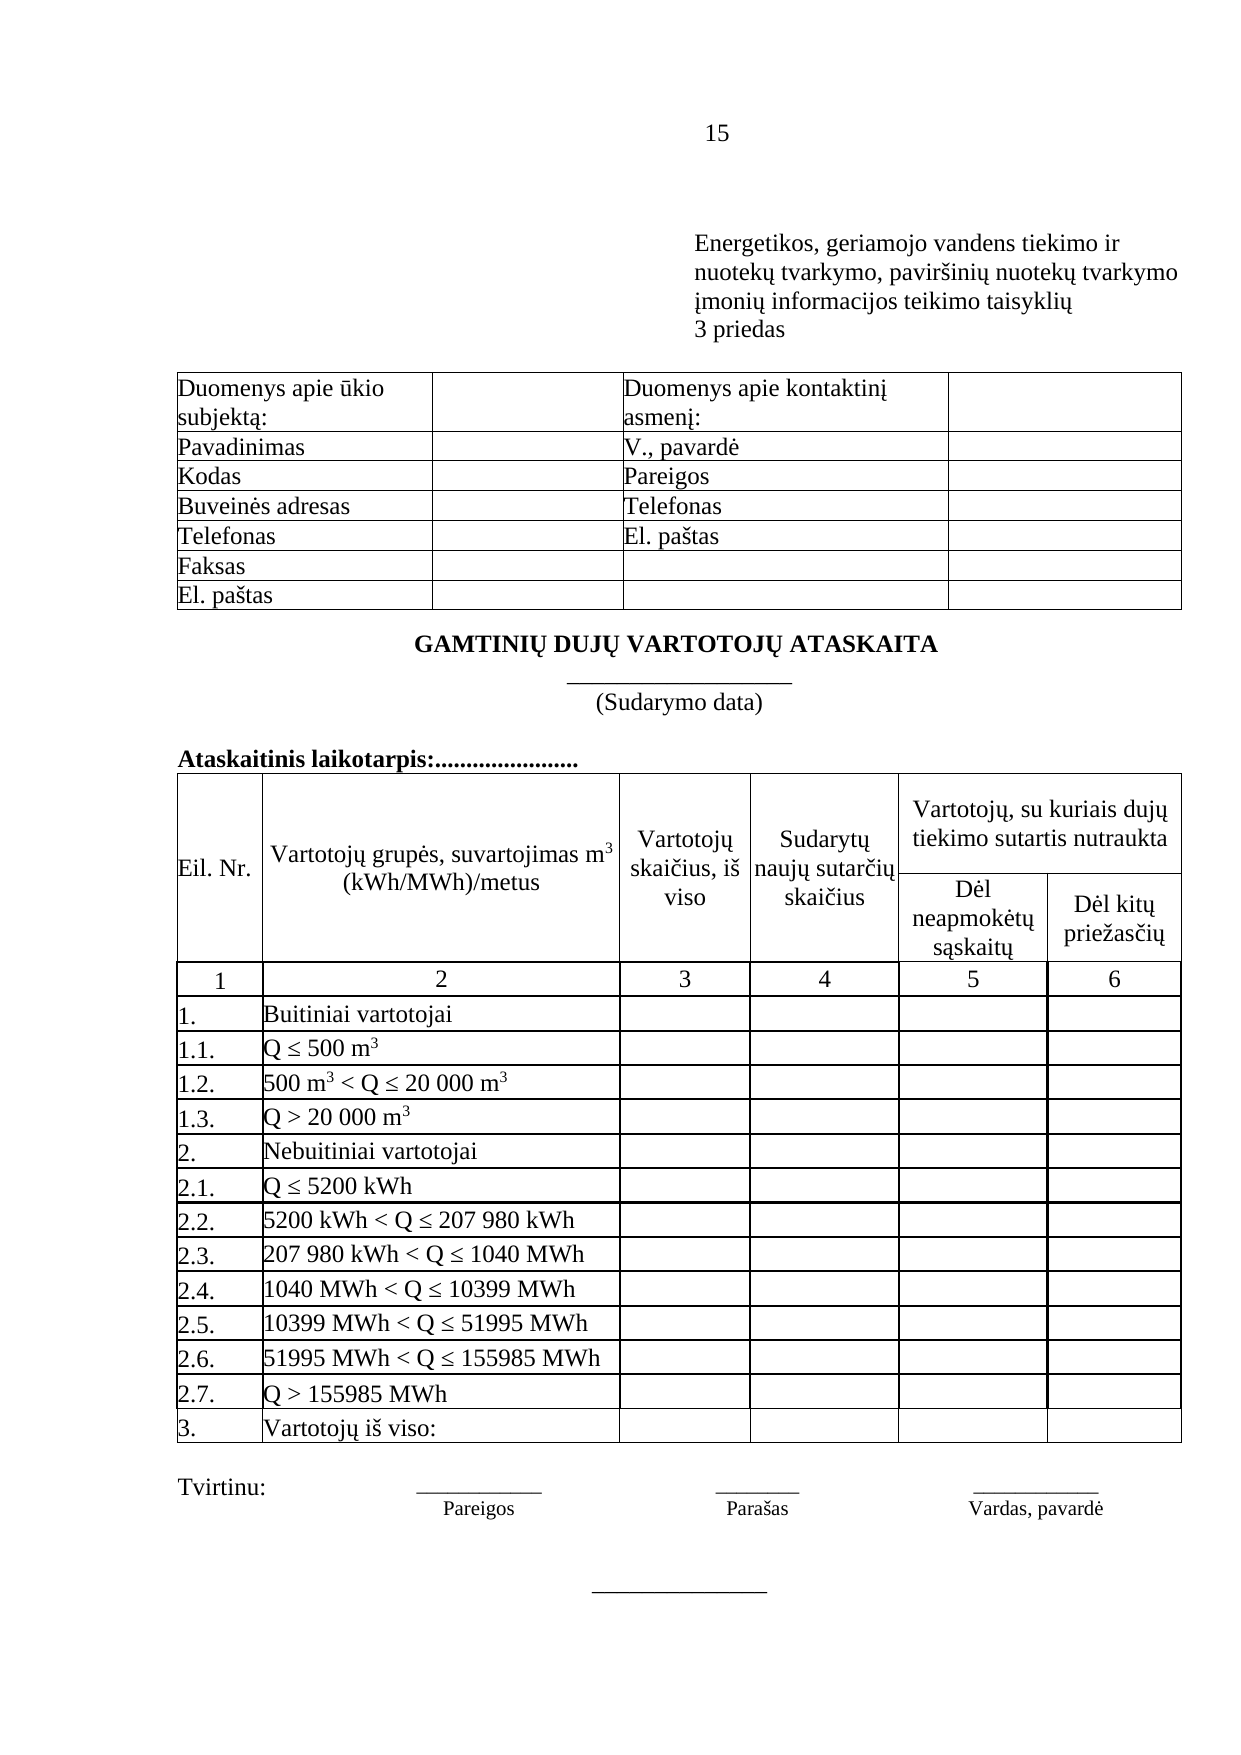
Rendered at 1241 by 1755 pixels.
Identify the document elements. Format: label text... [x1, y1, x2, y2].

table_cell [899, 1409, 1047, 1442]
table_cell [751, 997, 898, 1029]
table_header ________ Parašas [624, 1472, 890, 1538]
table_cell [621, 1135, 749, 1167]
table_cell [949, 432, 1181, 460]
table_cell [900, 1100, 1046, 1133]
table_cell [949, 461, 1181, 490]
table_cell [900, 1066, 1046, 1098]
table_cell [751, 1066, 898, 1098]
table_cell Kodas [178, 461, 432, 490]
table_cell Q > 155985 MWh [264, 1375, 619, 1408]
table_cell [624, 581, 948, 609]
table_cell [1049, 1341, 1180, 1373]
table_cell Faksas [178, 551, 432, 579]
table_cell [433, 432, 623, 460]
table_cell [1049, 1066, 1180, 1098]
table_cell Nebuitiniai vartotojai [264, 1135, 619, 1167]
table_cell 6 [1049, 962, 1180, 995]
table_cell 207 980 kWh < Q ≤ 1040 MWh [264, 1238, 619, 1270]
table_cell 500 m3 < Q ≤ 20 000 m3 [264, 1066, 619, 1098]
table_cell [751, 1272, 898, 1304]
table_cell [900, 1375, 1046, 1408]
table_cell Buitiniai vartotojai [264, 997, 619, 1029]
table_cell 2.3. [178, 1238, 262, 1270]
table_cell [433, 461, 623, 490]
table_header ____________ Pareigos [334, 1472, 624, 1538]
table_cell 2 [264, 963, 619, 995]
table_cell [900, 1135, 1046, 1167]
text 3 priedas [694, 314, 1181, 343]
table_cell [1049, 1307, 1180, 1339]
text __________________ [177, 658, 1181, 687]
table_cell Vartotojų iš viso: [263, 1409, 619, 1442]
table_cell 1 [178, 963, 262, 995]
table_cell [1049, 1032, 1180, 1064]
table_cell [900, 1169, 1046, 1201]
table_cell Dėl kitų priežasčių [1048, 874, 1181, 961]
table_header [433, 373, 623, 431]
table_cell [949, 581, 1181, 609]
table_cell [621, 1375, 749, 1408]
table_cell [751, 1375, 898, 1408]
table_cell Dėl neapmokėtų sąskaitų [899, 874, 1047, 961]
table_cell Buveinės adresas [178, 491, 432, 520]
table_cell 2.1. [178, 1169, 262, 1201]
table_cell [751, 1238, 898, 1270]
table_cell [900, 1307, 1046, 1339]
table_header Sudarytų naujų sutarčių skaičius [751, 774, 898, 961]
table_cell [751, 1169, 898, 1201]
table_cell [1049, 1238, 1180, 1270]
table_cell 3 [621, 963, 749, 995]
table_cell 3. [178, 1409, 262, 1442]
table_cell [900, 1272, 1046, 1304]
table_cell Telefonas [178, 521, 432, 550]
table_cell Pareigos [624, 461, 948, 490]
table_cell [751, 1409, 898, 1442]
table_cell 2.5. [178, 1307, 262, 1339]
table_cell [949, 551, 1181, 579]
table_cell 5200 kWh < Q ≤ 207 980 kWh [264, 1204, 619, 1236]
table_cell [900, 1032, 1046, 1064]
table_cell 5 [900, 962, 1046, 995]
table_cell [751, 1307, 898, 1339]
text ______________ [177, 1567, 1181, 1595]
table_cell Q ≤ 500 m3 [264, 1032, 619, 1064]
text Energetikos, geriamojo vandens tiekimo ir nuotekų tvarkymo, paviršinių nuotekų tvarkymo įmonių informacijos teikimo taisyklių [694, 228, 1181, 314]
table_cell [621, 1238, 749, 1270]
table_cell [1049, 1100, 1180, 1133]
table_cell [621, 1032, 749, 1064]
table_cell [1049, 1135, 1180, 1167]
text (Sudarymo data) [177, 687, 1181, 716]
table_cell [624, 551, 948, 579]
table_cell 2.7. [178, 1375, 262, 1408]
table_cell [621, 1100, 749, 1133]
table_cell [621, 1341, 749, 1373]
table_cell [751, 1204, 898, 1236]
table_header Tvirtinu: [177, 1472, 333, 1538]
table_cell 1. [178, 997, 262, 1029]
table_cell 2. [178, 1135, 262, 1167]
table_cell [621, 1272, 749, 1304]
text GAMTINIŲ DUJŲ VARTOTOJŲ ATASKAITA [177, 629, 1181, 658]
table_cell El. paštas [624, 521, 948, 550]
table_cell [751, 1341, 898, 1373]
table_cell [1049, 997, 1180, 1029]
table_cell Q > 20 000 m3 [264, 1100, 619, 1133]
table_cell [433, 491, 623, 520]
text Ataskaitinis laikotarpis:....................... [177, 744, 1181, 773]
table_header Vartotojų grupės, suvartojimas m3 (kWh/MWh)/metus [263, 774, 619, 961]
table_cell [751, 1032, 898, 1064]
table_cell 2.2. [178, 1204, 262, 1236]
table_cell [433, 551, 623, 579]
table_header Vartotojų, su kuriais dujų tiekimo sutartis nutraukta [899, 774, 1181, 872]
table_cell V., pavardė [624, 432, 948, 460]
table_header ____________ Vardas, pavardė [890, 1472, 1181, 1538]
table_cell [1048, 1409, 1181, 1442]
table_cell 10399 MWh < Q ≤ 51995 MWh [264, 1307, 619, 1339]
table_cell [620, 1409, 750, 1442]
table_header Duomenys apie ūkio subjektą: [178, 373, 432, 431]
table_cell Telefonas [624, 491, 948, 520]
table_cell [751, 1135, 898, 1167]
table_cell 1.3. [178, 1100, 262, 1133]
table_cell 1040 MWh < Q ≤ 10399 MWh [264, 1272, 619, 1304]
table_cell [621, 997, 749, 1029]
table_cell [900, 1238, 1046, 1270]
table_cell 4 [751, 963, 898, 995]
table_cell [433, 581, 623, 609]
table_cell [621, 1204, 749, 1236]
table_cell [1049, 1169, 1180, 1201]
table_header Vartotojų skaičius, iš viso [620, 774, 750, 961]
table_cell [900, 1341, 1046, 1373]
table_cell [621, 1066, 749, 1098]
table_cell Q ≤ 5200 kWh [264, 1169, 619, 1201]
table_cell [949, 521, 1181, 550]
table_cell [433, 521, 623, 550]
table_cell [751, 1100, 898, 1133]
table_cell [621, 1169, 749, 1201]
table_header [949, 373, 1181, 431]
table_cell [900, 997, 1046, 1029]
table_cell 2.6. [178, 1341, 262, 1373]
table_cell [621, 1307, 749, 1339]
table_cell 2.4. [178, 1272, 262, 1304]
table_cell [900, 1204, 1046, 1236]
table_cell [1049, 1272, 1180, 1304]
table_header Eil. Nr. [178, 774, 262, 961]
table_cell Pavadinimas [178, 432, 432, 460]
table_cell 1.2. [178, 1066, 262, 1098]
table_cell [1049, 1204, 1180, 1236]
table_cell 1.1. [178, 1032, 262, 1064]
table_cell 51995 MWh < Q ≤ 155985 MWh [264, 1341, 619, 1373]
table_cell [949, 491, 1181, 520]
table_cell [1049, 1375, 1180, 1408]
table_header Duomenys apie kontaktinį asmenį: [624, 373, 948, 431]
table_cell El. paštas [178, 581, 432, 609]
